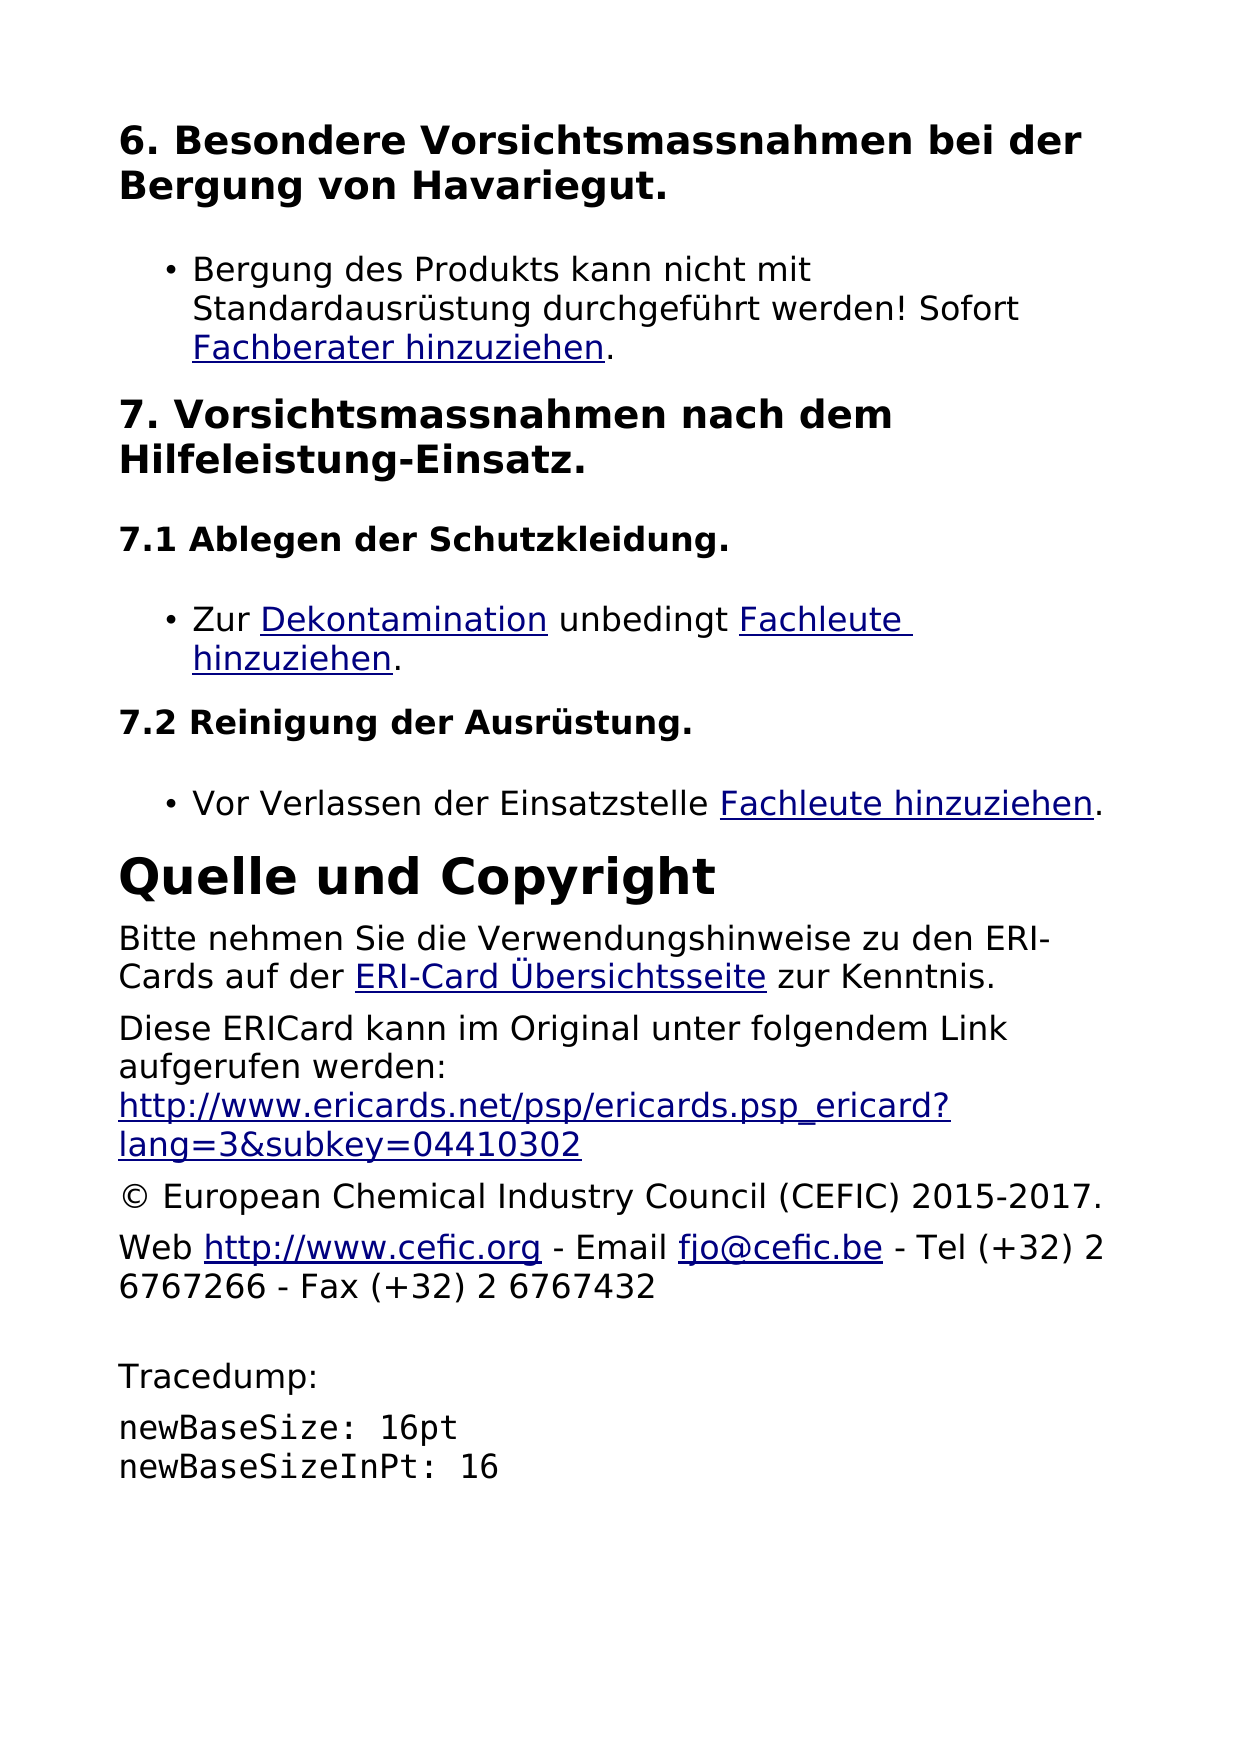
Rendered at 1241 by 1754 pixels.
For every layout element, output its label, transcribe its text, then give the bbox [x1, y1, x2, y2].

text © European Chemical Industry Council (CEFIC) 2015-2017. [118, 1177, 1122, 1216]
subtitle Quelle und Copyright [118, 848, 1122, 906]
text newBaseSize: 16pt newBaseSizeInPt: 16 [118, 1409, 1122, 1487]
text Web http://www.cefic.org - Email fjo@cefic.be - Tel (+32) 2 6767266 - Fax (+32) 2 6767432 [118, 1228, 1122, 1306]
text Diese ERICard kann im Original unter folgendem Link aufgerufen werden: http://www.ericards.net/psp/ericards.psp_ericard?lang=3&subkey=04410302 [118, 1009, 1122, 1164]
list Zur Dekontamination unbedingt Fachleute hinzuziehen. [177, 601, 1122, 678]
subtitle 7. Vorsichtsmassnahmen nach dem Hilfeleistung-Einsatz. [118, 392, 1122, 482]
list Vor Verlassen der Einsatzstelle Fachleute hinzuziehen. [177, 784, 1122, 823]
text Bitte nehmen Sie die Verwendungshinweise zu den ERI-Cards auf der ERI-Card Übersichtsseite zur Kenntnis. [118, 919, 1122, 997]
subtitle 7.2 Reinigung der Ausrüstung. [118, 703, 1122, 742]
text Tracedump: [118, 1319, 1122, 1396]
subtitle 7.1 Ablegen der Schutzkleidung. [118, 520, 1122, 559]
list Bergung des Produkts kann nicht mit Standardausrüstung durchgeführt werden! Sofort Fachberater hinzuziehen. [177, 251, 1122, 367]
subtitle 6. Besondere Vorsichtsmassnahmen bei der Bergung von Havariegut. [118, 118, 1122, 208]
